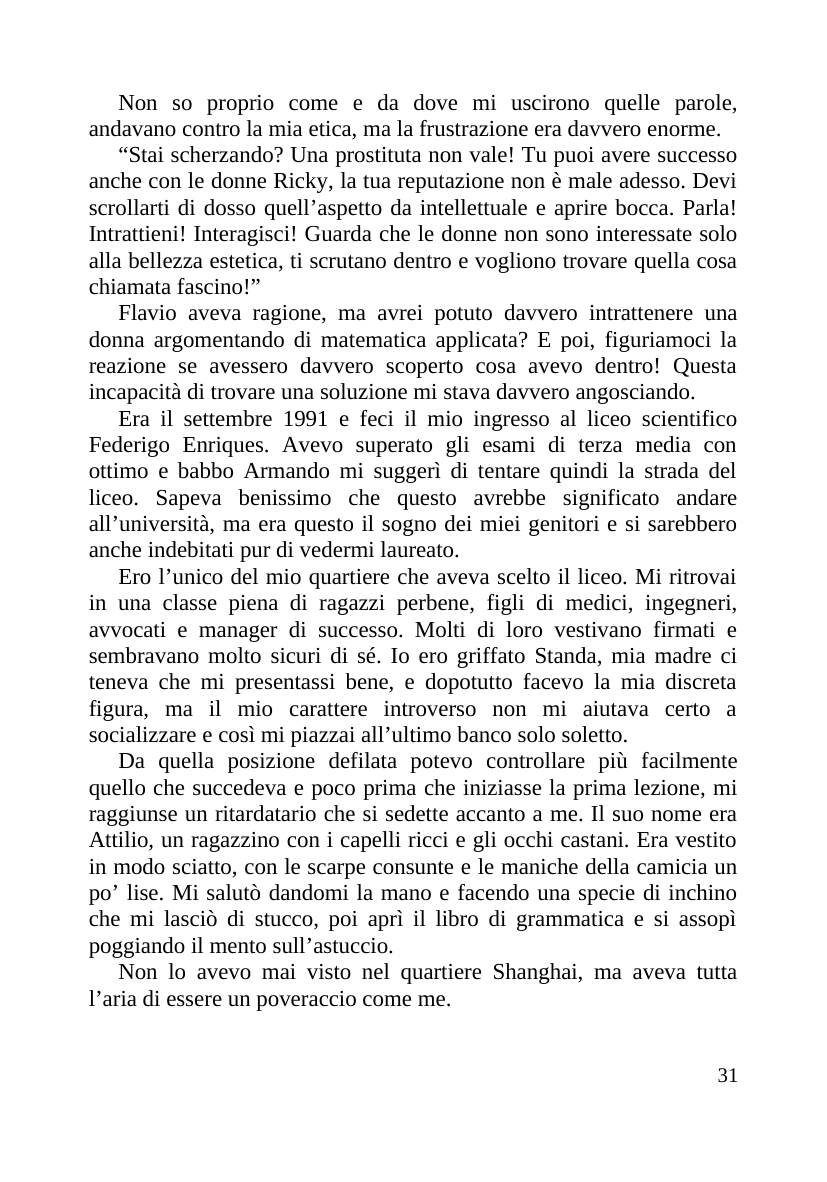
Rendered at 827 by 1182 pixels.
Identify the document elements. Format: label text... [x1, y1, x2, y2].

text “Stai scherzando? Una prostituta non vale! Tu puoi avere successo anche con le donne Ricky, la tua reputazione non è male adesso. Devi scrollarti di dosso quell’aspetto da intellettuale e aprire bocca. Parla! Intrattieni! Interagisci! Guarda che le donne non sono interessate solo alla bellezza estetica, ti scrutano dentro e vogliono trovare quella cosa chiamata fascino!” [88, 141, 738, 299]
text Flavio aveva ragione, ma avrei potuto davvero intrattenere una donna argomentando di matematica applicata? E poi, figuriamoci la reazione se avessero davvero scoperto cosa avevo dentro! Questa incapacità di trovare una soluzione mi stava davvero angosciando. [88, 299, 738, 405]
text Ero l’unico del mio quartiere che aveva scelto il liceo. Mi ritrovai in una classe piena di ragazzi perbene, figli di medici, ingegneri, avvocati e manager di successo. Molti di loro vestivano firmati e sembravano molto sicuri di sé. Io ero griffato Standa, mia madre ci teneva che mi presentassi bene, e dopotutto facevo la mia discreta figura, ma il mio carattere introverso non mi aiutava certo a socializzare e così mi piazzai all’ultimo banco solo soletto. [88, 563, 738, 747]
text Da quella posizione defilata potevo controllare più facilmente quello che succedeva e poco prima che iniziasse la prima lezione, mi raggiunse un ritardatario che si sedette accanto a me. Il suo nome era Attilio, un ragazzino con i capelli ricci e gli occhi castani. Era vestito in modo sciatto, con le scarpe consunte e le maniche della camicia un po’ lise. Mi salutò dandomi la mano e facendo una specie di inchino che mi lasciò di stucco, poi aprì il libro di grammatica e si assopì poggiando il mento sull’astuccio. [88, 747, 738, 958]
text Non so proprio come e da dove mi uscirono quelle parole, andavano contro la mia etica, ma la frustrazione era davvero enorme. [88, 88, 738, 141]
text Era il settembre 1991 e feci il mio ingresso al liceo scientifico Federigo Enriques. Avevo superato gli esami di terza media con ottimo e babbo Armando mi suggerì di tentare quindi la strada del liceo. Sapeva benissimo che questo avrebbe significato andare all’università, ma era questo il sogno dei miei genitori e si sarebbero anche indebitati pur di vedermi laureato. [88, 405, 738, 563]
text Non lo avevo mai visto nel quartiere Shanghai, ma aveva tutta l’aria di essere un poveraccio come me. [88, 958, 738, 1011]
